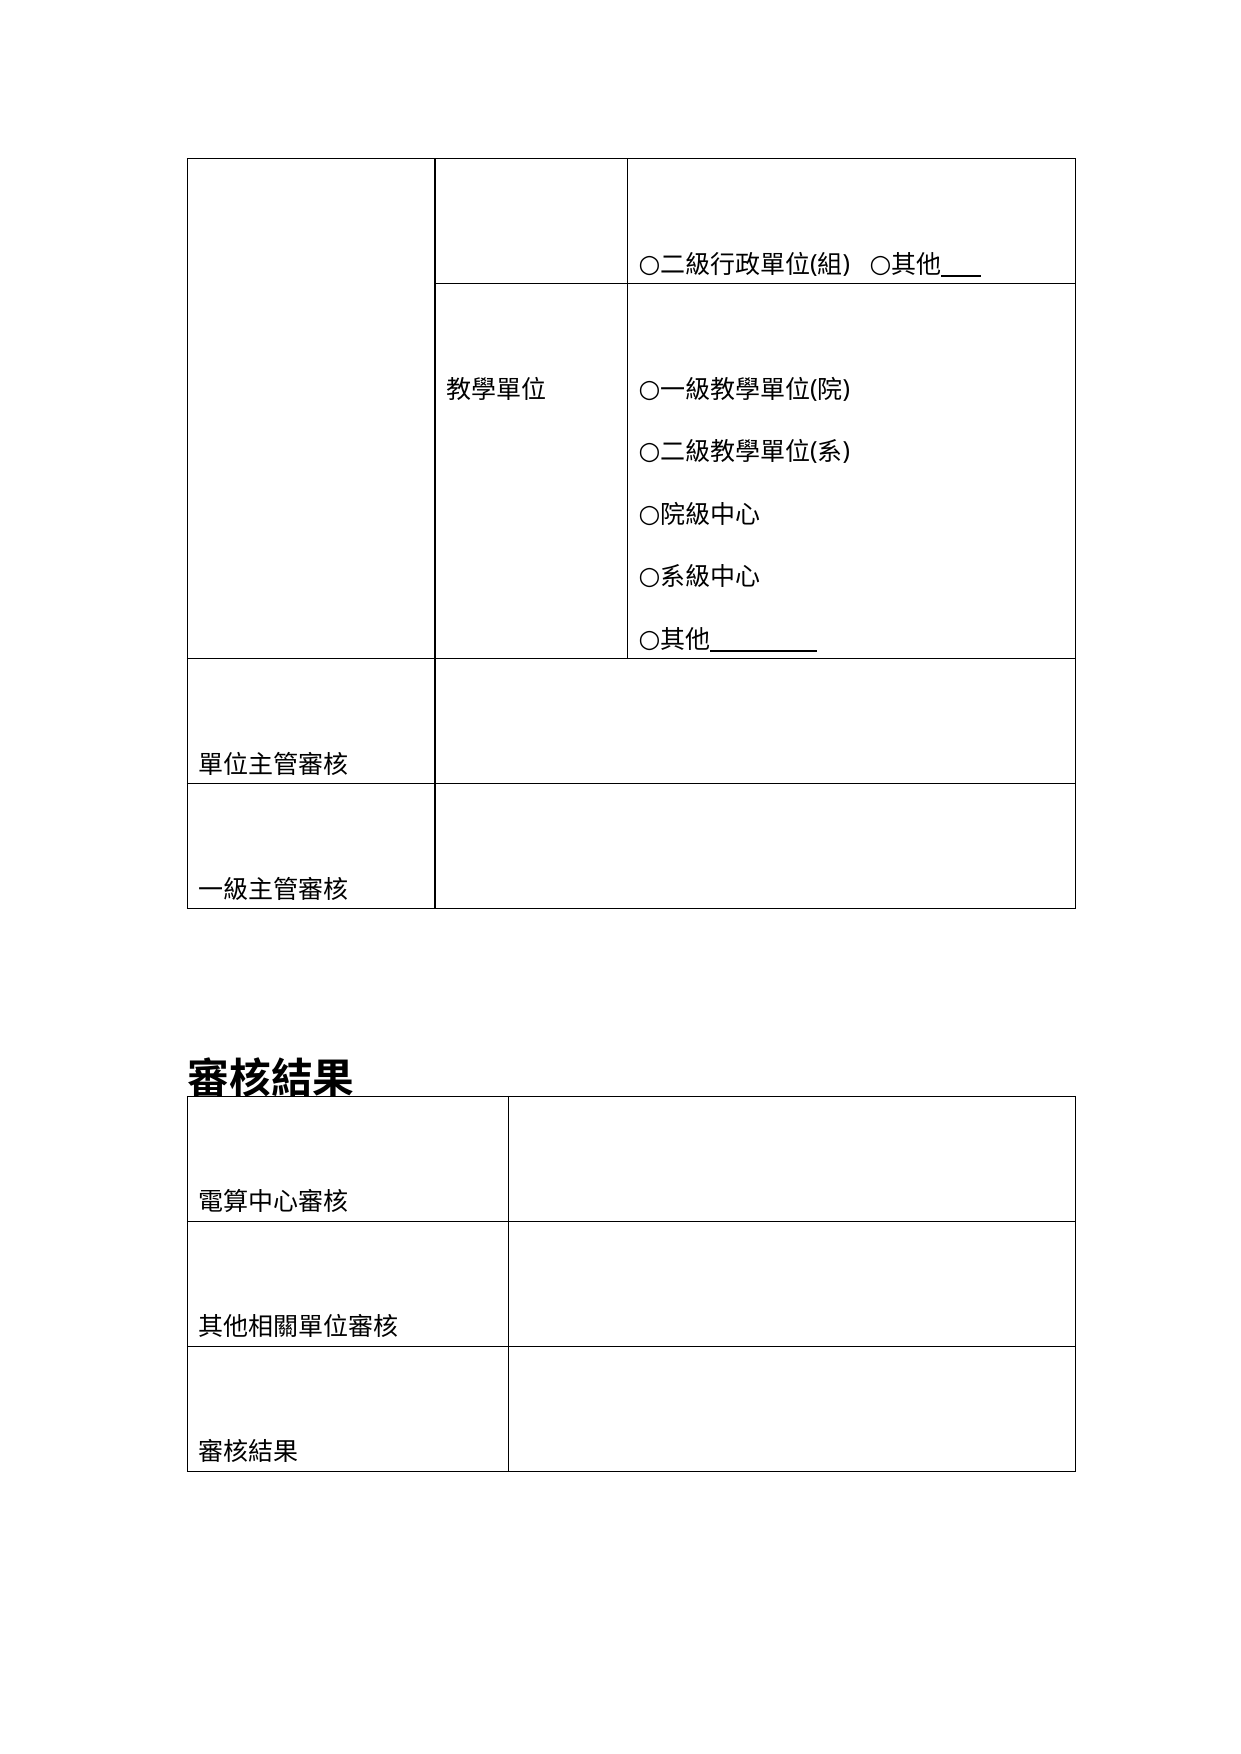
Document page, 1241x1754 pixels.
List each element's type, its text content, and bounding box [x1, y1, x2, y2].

table_cell 教學單位 [436, 284, 627, 658]
table_cell [188, 159, 434, 658]
table_cell ○一級教學單位(院) ○二級教學單位(系) ○院級中心 ○系級中心 ○其他 [628, 284, 1075, 658]
table_cell 單位主管審核 [188, 659, 434, 783]
table_header [509, 1097, 1075, 1221]
table_header 電算中心審核 [188, 1097, 508, 1221]
table_cell [509, 1347, 1075, 1471]
table_cell [436, 659, 1075, 783]
table_cell [436, 159, 627, 283]
text 審核結果 [187, 1033, 1053, 1096]
table_cell ○二級行政單位(組) ○其他 [628, 159, 1075, 283]
table_cell [509, 1222, 1075, 1346]
table_cell 其他相關單位審核 [188, 1222, 508, 1346]
table_cell [436, 784, 1075, 908]
table_cell 審核結果 [188, 1347, 508, 1471]
table_cell 一級主管審核 [188, 784, 434, 908]
